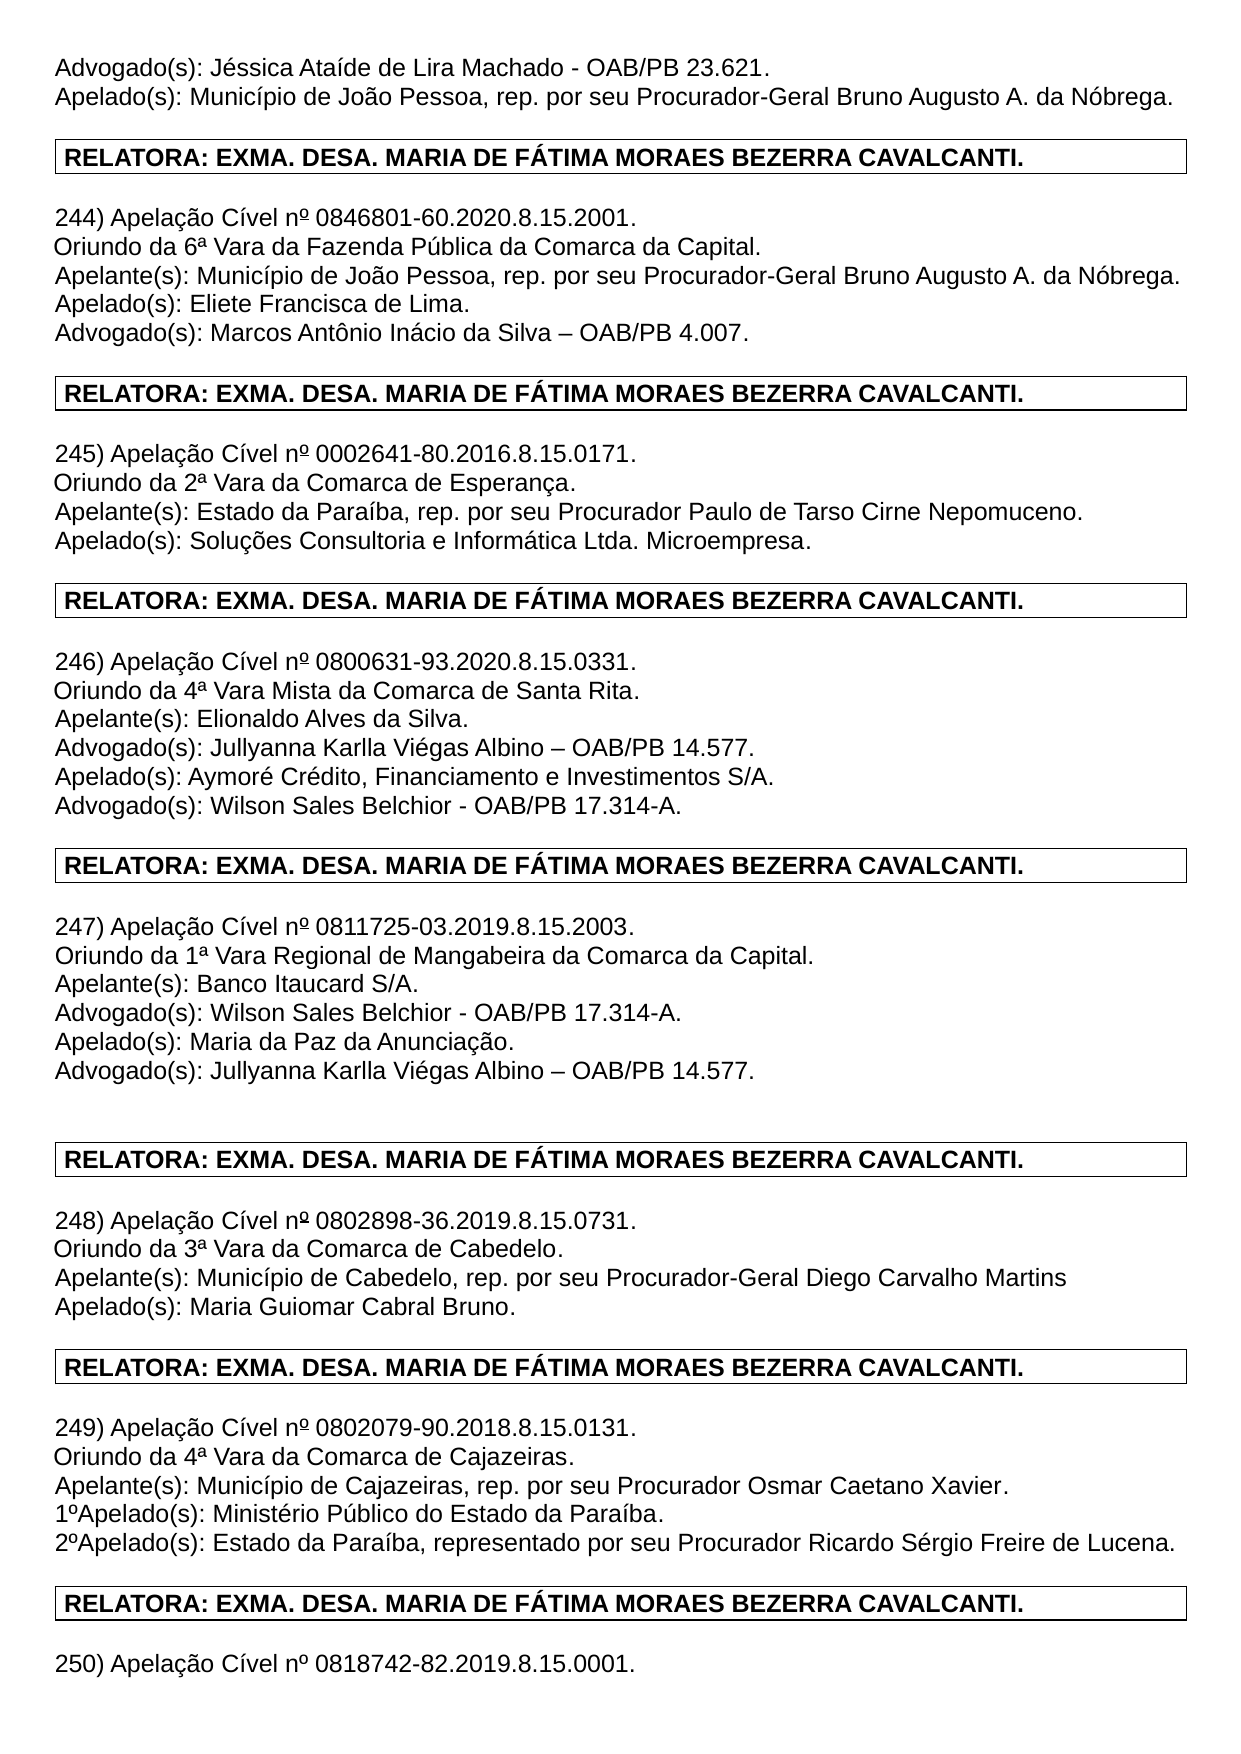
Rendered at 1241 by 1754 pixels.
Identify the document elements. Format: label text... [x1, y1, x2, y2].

text RELATORA: EXMA. DESA. MARIA DE FÁTIMA MORAES BEZERRA CAVALCANTI. [56, 1350, 1186, 1383]
text 2ºApelado(s): Estado da Paraíba, representado por seu Procurador Ricardo Sérgio Freire de Lucena. [54, 1528, 1187, 1557]
text Apelado(s): Maria da Paz da Anunciação. [54, 1027, 1187, 1056]
text Apelante(s): Município de João Pessoa, rep. por seu Procurador-Geral Bruno Augusto A. da Nóbrega. [54, 261, 1187, 289]
text 247) Apelação Cível nº 0811725-03.2019.8.15.2003. [54, 912, 1187, 941]
text 1ºApelado(s): Ministério Público do Estado da Paraíba. [54, 1499, 1187, 1528]
text Advogado(s): Jéssica Ataíde de Lira Machado - OAB/PB 23.621. [54, 53, 1187, 82]
text Oriundo da 4ª Vara Mista da Comarca de Santa Rita. [53, 676, 1187, 704]
text Advogado(s): Jullyanna Karlla Viégas Albino – OAB/PB 14.577. [54, 733, 1187, 762]
text Apelante(s): Município de Cabedelo, rep. por seu Procurador-Geral Diego Carvalho Martins [54, 1263, 1187, 1292]
text 246) Apelação Cível nº 0800631-93.2020.8.15.0331. [54, 647, 1187, 676]
text 249) Apelação Cível nº 0802079-90.2018.8.15.0131. [54, 1413, 1187, 1442]
text Apelado(s): Aymoré Crédito, Financiamento e Investimentos S/A. [54, 762, 1187, 791]
text 250) Apelação Cível nº 0818742-82.2019.8.15.0001. [54, 1649, 1187, 1678]
text Advogado(s): Wilson Sales Belchior - OAB/PB 17.314-A. [54, 998, 1187, 1027]
text 248) Apelação Cível nº 0802898-36.2019.8.15.0731. [54, 1206, 1187, 1234]
text Apelante(s): Município de Cajazeiras, rep. por seu Procurador Osmar Caetano Xavier. [54, 1471, 1187, 1499]
text Oriundo da 4ª Vara da Comarca de Cajazeiras. [53, 1442, 1187, 1471]
text RELATORA: EXMA. DESA. MARIA DE FÁTIMA MORAES BEZERRA CAVALCANTI. [56, 849, 1186, 882]
text Apelante(s): Estado da Paraíba, rep. por seu Procurador Paulo de Tarso Cirne Nepomuceno. [54, 497, 1187, 526]
text 245) Apelação Cível nº 0002641-80.2016.8.15.0171. [54, 439, 1187, 468]
text RELATORA: EXMA. DESA. MARIA DE FÁTIMA MORAES BEZERRA CAVALCANTI. [56, 377, 1186, 409]
text Oriundo da 1ª Vara Regional de Mangabeira da Comarca da Capital. [54, 941, 1187, 969]
text Apelante(s): Elionaldo Alves da Silva. [54, 704, 1187, 733]
text RELATORA: EXMA. DESA. MARIA DE FÁTIMA MORAES BEZERRA CAVALCANTI. [56, 140, 1186, 173]
text Advogado(s): Marcos Antônio Inácio da Silva – OAB/PB 4.007. [54, 318, 1187, 347]
text Oriundo da 6ª Vara da Fazenda Pública da Comarca da Capital. [53, 232, 1187, 261]
text Apelado(s): Município de João Pessoa, rep. por seu Procurador-Geral Bruno Augusto A. da Nóbrega. [54, 82, 1187, 111]
text Apelado(s): Soluções Consultoria e Informática Ltda. Microempresa. [54, 526, 1187, 554]
text 244) Apelação Cível nº 0846801-60.2020.8.15.2001. [54, 203, 1187, 232]
text Apelado(s): Maria Guiomar Cabral Bruno. [54, 1292, 1187, 1321]
text Advogado(s): Wilson Sales Belchior - OAB/PB 17.314-A. [54, 791, 1187, 819]
text Advogado(s): Jullyanna Karlla Viégas Albino – OAB/PB 14.577. [54, 1056, 1187, 1084]
text Oriundo da 3ª Vara da Comarca de Cabedelo. [53, 1234, 1187, 1263]
text Apelante(s): Banco Itaucard S/A. [54, 969, 1187, 998]
text RELATORA: EXMA. DESA. MARIA DE FÁTIMA MORAES BEZERRA CAVALCANTI. [56, 1587, 1186, 1619]
text RELATORA: EXMA. DESA. MARIA DE FÁTIMA MORAES BEZERRA CAVALCANTI. [56, 1143, 1186, 1176]
text Apelado(s): Eliete Francisca de Lima. [54, 289, 1187, 318]
text RELATORA: EXMA. DESA. MARIA DE FÁTIMA MORAES BEZERRA CAVALCANTI. [56, 584, 1186, 617]
text Oriundo da 2ª Vara da Comarca de Esperança. [53, 468, 1187, 497]
